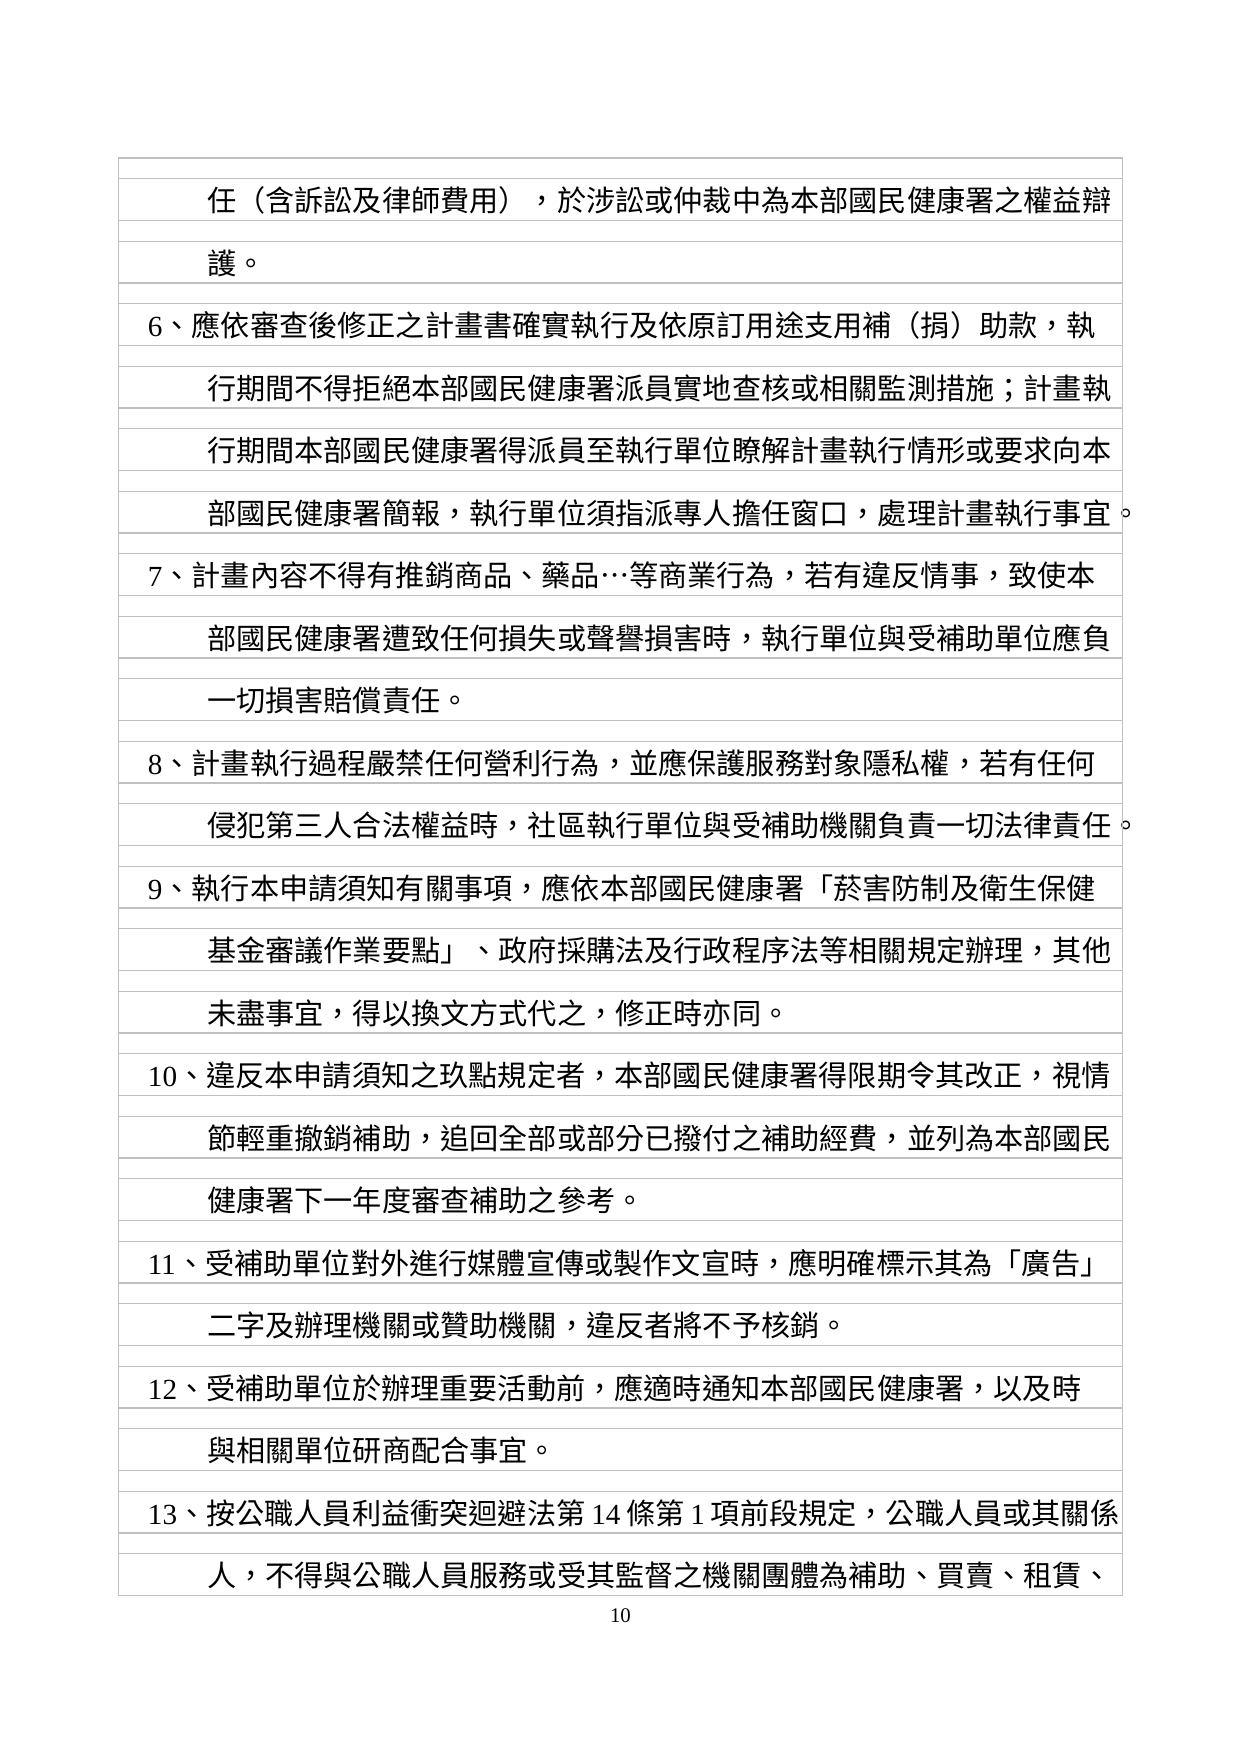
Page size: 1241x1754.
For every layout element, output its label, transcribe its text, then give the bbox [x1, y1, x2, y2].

list 計畫執行過程嚴禁任何營利行為，並應保護服務對象隱私權，若有任何侵犯第三人合法權益時，社區執行單位與受補助機關負責一切法律責任。 [148, 804, 1122, 845]
list [148, 1221, 1122, 1241]
list 節輕重撤銷補助，追回全部或部分已撥付之補助經費，並列為本部國民 [148, 1117, 1122, 1157]
list [148, 1534, 1122, 1553]
list 受補助單位對外進行媒體宣傳或製作文宣時，應明確標示其為「廣告」 [148, 1242, 1122, 1282]
list [148, 1471, 1122, 1491]
list 與相關單位研商配合事宜。 [148, 1429, 1122, 1470]
list [148, 1034, 1122, 1053]
list 智慧財產權：受補助單位應遵守智慧財產權、著作權及專利法等相關規定。交付執行單位所提供之本案相關報告或文件，如包含第三者開發之產品（或無法判斷是否為第三者之產品時），應保證（或提供授權證明文件）其使用之合法性（以符合中華民國著作權法規範為準），如隱瞞事實或取用未經合法授權使用之識別標誌、圖表及圖檔等，致使本部國民健康署遭致任何損失或聲譽損害時，受補助單位應負一切損害賠償責任（含訴訟及律師費用），於涉訟或仲裁中為本部國民健康署之權益辯護。 [148, 242, 1122, 282]
list 智慧財產權：受補助單位應遵守智慧財產權、著作權及專利法等相關規定。交付執行單位所提供之本案相關報告或文件，如包含第三者開發之產品（或無法判斷是否為第三者之產品時），應保證（或提供授權證明文件）其使用之合法性（以符合中華民國著作權法規範為準），如隱瞞事實或取用未經合法授權使用之識別標誌、圖表及圖檔等，致使本部國民健康署遭致任何損失或聲譽損害時，受補助單位應負一切損害賠償責任（含訴訟及律師費用），於涉訟或仲裁中為本部國民健康署之權益辯護。 [148, 159, 1122, 178]
list [148, 846, 1122, 866]
list [148, 1409, 1122, 1428]
list 應依審查後修正之計畫書確實執行及依原訂用途支用補（捐）助款，執行期間不得拒絕本部國民健康署派員實地查核或相關監測措施；計畫執行期間本部國民健康署得派員至執行單位瞭解計畫執行情形或要求向本部國民健康署簡報，執行單位須指派專人擔任窗口，處理計畫執行事宜。 [148, 429, 1122, 470]
list [148, 534, 1122, 553]
list [148, 659, 1122, 678]
list 應依審查後修正之計畫書確實執行及依原訂用途支用補（捐）助款，執行期間不得拒絕本部國民健康署派員實地查核或相關監測措施；計畫執行期間本部國民健康署得派員至執行單位瞭解計畫執行情形或要求向本部國民健康署簡報，執行單位須指派專人擔任窗口，處理計畫執行事宜。 [148, 492, 1122, 532]
list 智慧財產權：受補助單位應遵守智慧財產權、著作權及專利法等相關規定。交付執行單位所提供之本案相關報告或文件，如包含第三者開發之產品（或無法判斷是否為第三者之產品時），應保證（或提供授權證明文件）其使用之合法性（以符合中華民國著作權法規範為準），如隱瞞事實或取用未經合法授權使用之識別標誌、圖表及圖檔等，致使本部國民健康署遭致任何損失或聲譽損害時，受補助單位應負一切損害賠償責任（含訴訟及律師費用），於涉訟或仲裁中為本部國民健康署之權益辯護。 [148, 221, 1122, 241]
list [148, 971, 1122, 991]
list 智慧財產權：受補助單位應遵守智慧財產權、著作權及專利法等相關規定。交付執行單位所提供之本案相關報告或文件，如包含第三者開發之產品（或無法判斷是否為第三者之產品時），應保證（或提供授權證明文件）其使用之合法性（以符合中華民國著作權法規範為準），如隱瞞事實或取用未經合法授權使用之識別標誌、圖表及圖檔等，致使本部國民健康署遭致任何損失或聲譽損害時，受補助單位應負一切損害賠償責任（含訴訟及律師費用），於涉訟或仲裁中為本部國民健康署之權益辯護。 [148, 179, 1122, 220]
list 應依審查後修正之計畫書確實執行及依原訂用途支用補（捐）助款，執行期間不得拒絕本部國民健康署派員實地查核或相關監測措施；計畫執行期間本部國民健康署得派員至執行單位瞭解計畫執行情形或要求向本部國民健康署簡報，執行單位須指派專人擔任窗口，處理計畫執行事宜。 [148, 346, 1122, 366]
list [148, 1159, 1122, 1178]
list 應依審查後修正之計畫書確實執行及依原訂用途支用補（捐）助款，執行期間不得拒絕本部國民健康署派員實地查核或相關監測措施；計畫執行期間本部國民健康署得派員至執行單位瞭解計畫執行情形或要求向本部國民健康署簡報，執行單位須指派專人擔任窗口，處理計畫執行事宜。 [148, 304, 1122, 345]
list 計畫執行過程嚴禁任何營利行為，並應保護服務對象隱私權，若有任何侵犯第三人合法權益時，社區執行單位與受補助機關負責一切法律責任。 [148, 784, 1122, 803]
list 計畫執行過程嚴禁任何營利行為，並應保護服務對象隱私權，若有任何侵犯第三人合法權益時，社區執行單位與受補助機關負責一切法律責任。 [148, 721, 1122, 741]
list [148, 596, 1122, 616]
list 違反本申請須知之玖點規定者，本部國民健康署得限期令其改正，視情 [148, 1054, 1122, 1095]
list 按公職人員利益衝突迴避法第14條第1項前段規定，公職人員或其關係 [148, 1492, 1122, 1532]
list 一切損害賠償責任。 [148, 679, 1122, 720]
list 部國民健康署遭致任何損失或聲譽損害時，執行單位與受補助單位應負 [148, 617, 1122, 657]
list 計畫內容不得有推銷商品、藥品…等商業行為，若有違反情事，致使本 [148, 554, 1122, 595]
list 應依審查後修正之計畫書確實執行及依原訂用途支用補（捐）助款，執行期間不得拒絕本部國民健康署派員實地查核或相關監測措施；計畫執行期間本部國民健康署得派員至執行單位瞭解計畫執行情形或要求向本部國民健康署簡報，執行單位須指派專人擔任窗口，處理計畫執行事宜。 [148, 284, 1122, 303]
list 健康署下一年度審查補助之參考。 [148, 1179, 1122, 1220]
list [148, 1096, 1122, 1116]
list 應依審查後修正之計畫書確實執行及依原訂用途支用補（捐）助款，執行期間不得拒絕本部國民健康署派員實地查核或相關監測措施；計畫執行期間本部國民健康署得派員至執行單位瞭解計畫執行情形或要求向本部國民健康署簡報，執行單位須指派專人擔任窗口，處理計畫執行事宜。 [148, 367, 1122, 407]
list 應依審查後修正之計畫書確實執行及依原訂用途支用補（捐）助款，執行期間不得拒絕本部國民健康署派員實地查核或相關監測措施；計畫執行期間本部國民健康署得派員至執行單位瞭解計畫執行情形或要求向本部國民健康署簡報，執行單位須指派專人擔任窗口，處理計畫執行事宜。 [148, 409, 1122, 428]
list 應依審查後修正之計畫書確實執行及依原訂用途支用補（捐）助款，執行期間不得拒絕本部國民健康署派員實地查核或相關監測措施；計畫執行期間本部國民健康署得派員至執行單位瞭解計畫執行情形或要求向本部國民健康署簡報，執行單位須指派專人擔任窗口，處理計畫執行事宜。 [148, 471, 1122, 491]
list 受補助單位於辦理重要活動前，應適時通知本部國民健康署，以及時 [148, 1367, 1122, 1407]
list [148, 1284, 1122, 1303]
list 人，不得與公職人員服務或受其監督之機關團體為補助、買賣、租賃、 [148, 1554, 1122, 1595]
list 計畫執行過程嚴禁任何營利行為，並應保護服務對象隱私權，若有任何侵犯第三人合法權益時，社區執行單位與受補助機關負責一切法律責任。 [148, 742, 1122, 782]
list [148, 1346, 1122, 1366]
list [148, 909, 1122, 928]
list 執行本申請須知有關事項，應依本部國民健康署「菸害防制及衛生保健 [148, 867, 1122, 907]
list 基金審議作業要點」、政府採購法及行政程序法等相關規定辦理，其他 [148, 929, 1122, 970]
list 二字及辦理機關或贊助機關，違反者將不予核銷。 [148, 1304, 1122, 1345]
list 未盡事宜，得以換文方式代之，修正時亦同。 [148, 992, 1122, 1032]
